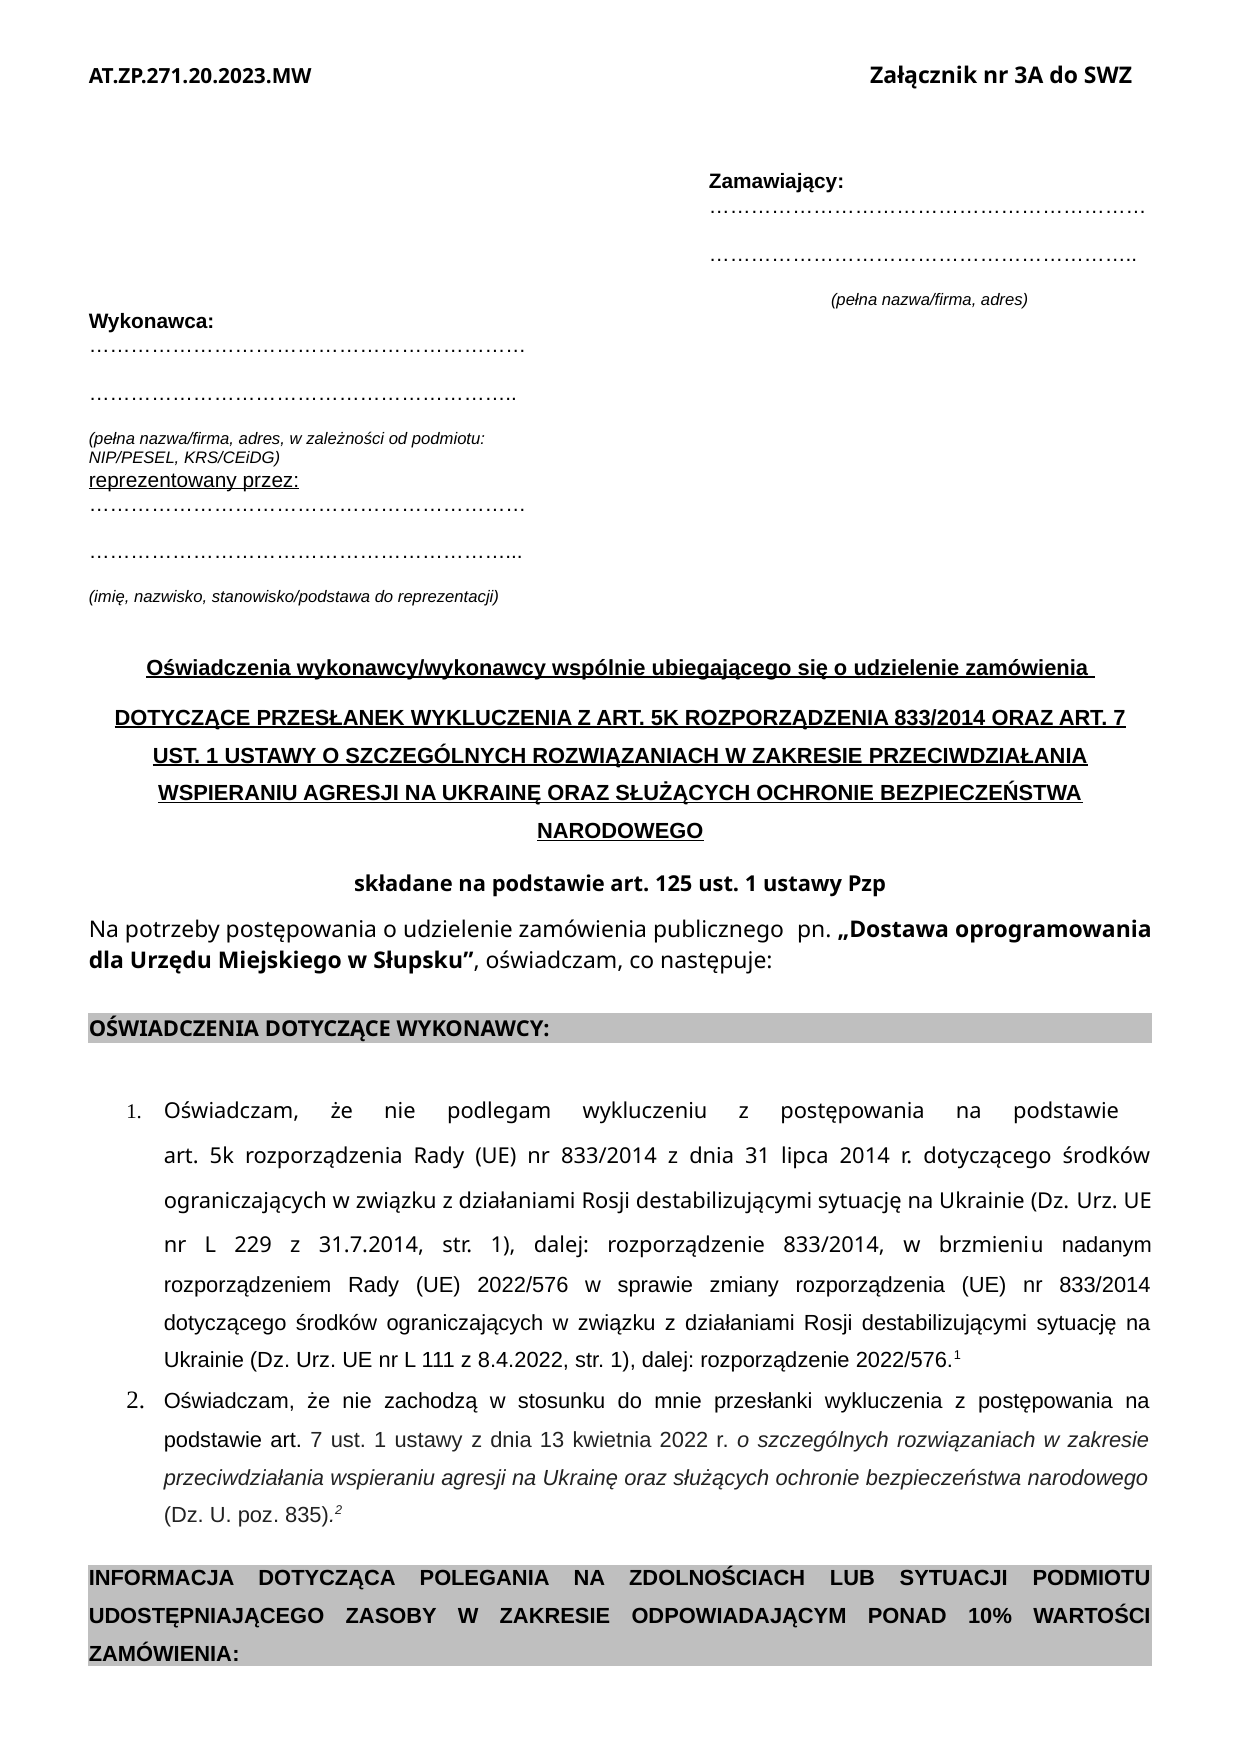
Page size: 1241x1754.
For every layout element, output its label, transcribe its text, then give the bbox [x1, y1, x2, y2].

text Na potrzeby postępowania o udzielenie zamówienia publicznego pn. „Dostawa oprogramowania dla Urzędu Miejskiego w Słupsku”, oświadczam, co następuje: [88, 913, 1152, 976]
list Oświadczam, że nie podlegam wykluczeniu z postępowania na podstawie art. 5k rozporządzenia Rady (UE) nr 833/2014 z dnia 31 lipca 2014 r. dotyczącego środków ograniczających w związku z działaniami Rosji destabilizującymi sytuację na Ukrainie (Dz. Urz. UE nr L 229 z 31.7.2014, str. 1), dalej: rozporządzenie 833/2014, w brzmieniu nadanym rozporządzeniem Rady (UE) 2022/576 w sprawie zmiany rozporządzenia (UE) nr 833/2014 dotyczącego środków ograniczających w związku z działaniami Rosji destabilizującymi sytuację na Ukrainie (Dz. Urz. UE nr L 111 z 8.4.2022, str. 1), dalej: rozporządzenie 2022/576.1 [126, 1095, 1152, 1373]
text (imię, nazwisko, stanowisko/podstawa do reprezentacji) [88, 587, 532, 606]
text INFORMACJA DOTYCZĄCA POLEGANIA NA ZDOLNOŚCIACH LUB SYTUACJI PODMIOTU UDOSTĘPNIAJĄCEGO ZASOBY W ZAKRESIE ODPOWIADAJĄCYM PONAD 10% WARTOŚCI ZAMÓWIENIA: [88, 1565, 1152, 1666]
text …………………………………………………………………………………………………………….. [709, 194, 1152, 266]
list Oświadczam, że nie zachodzą w stosunku do mnie przesłanki wykluczenia z postępowania na podstawie art. 7 ust. 1 ustawy z dnia 13 kwietnia 2022 r. o szczególnych rozwiązaniach w zakresie przeciwdziałania wspieraniu agresji na Ukrainę oraz służących ochronie bezpieczeństwa narodowego (Dz. U. poz. 835).2 [126, 1385, 1152, 1527]
text reprezentowany przez: [88, 467, 1152, 491]
text (pełna nazwa/firma, adres) [709, 290, 1152, 309]
text Zamawiający: [635, 169, 1152, 193]
text ……………………………………………………………………………………………………………... [88, 491, 531, 563]
text …………………………………………………………………………………………………………….. [88, 333, 531, 405]
text składane na podstawie art. 125 ust. 1 ustawy Pzp [88, 868, 1152, 898]
text OŚWIADCZENIA DOTYCZĄCE WYKONAWCY: [88, 1013, 1152, 1043]
text AT.ZP.271.20.2023.MW Załącznik nr 3A do SWZ [88, 59, 1152, 90]
text Oświadczenia wykonawcy/wykonawcy wspólnie ubiegającego się o udzielenie zamówienia [88, 654, 1152, 679]
text DOTYCZĄCE PRZESŁANEK WYKLUCZENIA Z ART. 5K ROZPORZĄDZENIA 833/2014 ORAZ ART. 7 UST. 1 USTAWY o szczególnych rozwiązaniach w zakresie przeciwdziałania wspieraniu agresji na Ukrainę oraz służących ochronie bezpieczeństwa narodowego [88, 705, 1152, 843]
text (pełna nazwa/firma, adres, w zależności od podmiotu: NIP/PESEL, KRS/CEiDG) [88, 429, 532, 467]
text Wykonawca: [88, 309, 1152, 333]
